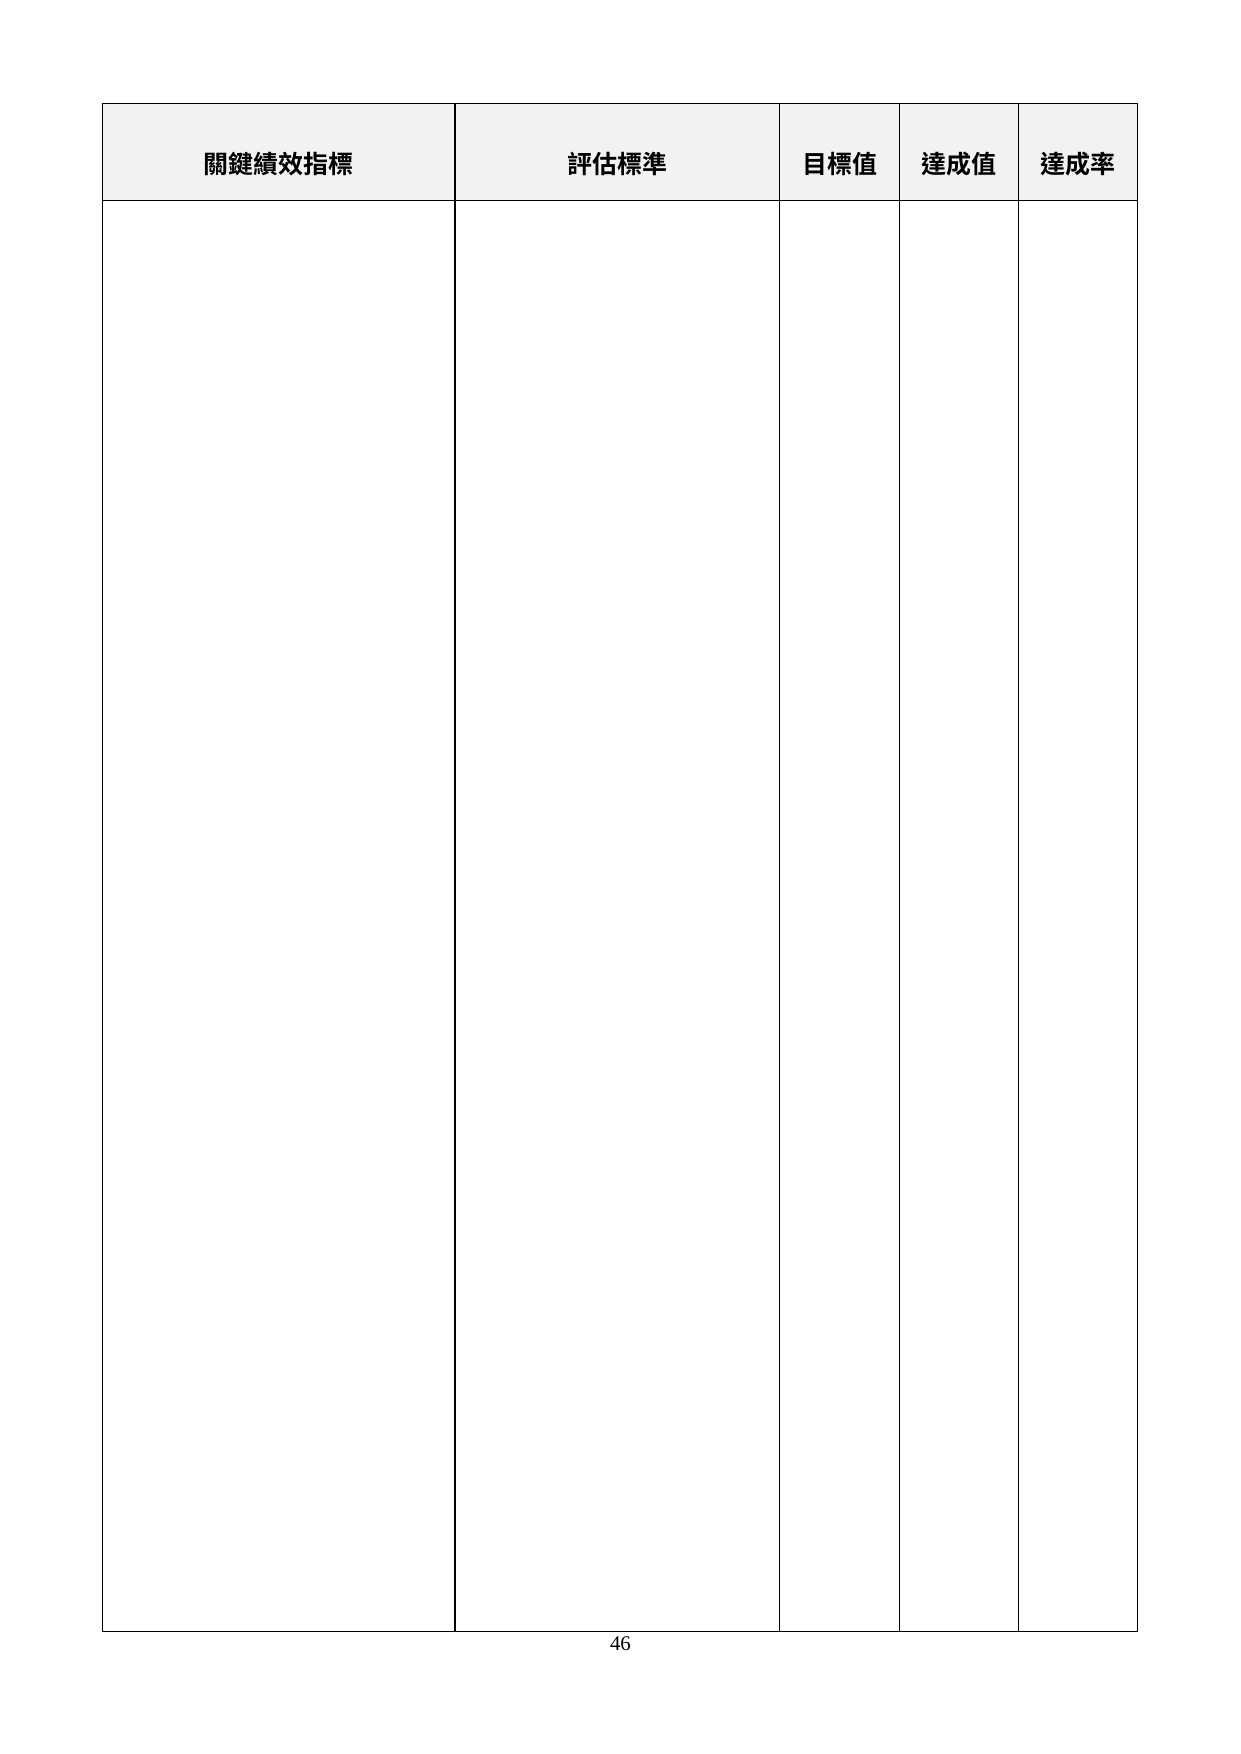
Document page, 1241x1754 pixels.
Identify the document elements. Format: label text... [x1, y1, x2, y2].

table_header 目標值 [780, 104, 899, 200]
table_cell [780, 201, 899, 1631]
table_cell （自訂指標） [103, 201, 454, 1631]
table_cell [1019, 201, 1137, 1631]
table_cell [456, 201, 779, 1631]
table_header 達成率 [1019, 104, 1137, 200]
table_header 達成值 [900, 104, 1018, 200]
table_cell [900, 201, 1018, 1631]
table_header 關鍵績效指標 [103, 104, 454, 200]
table_header 評估標準 [456, 104, 779, 200]
